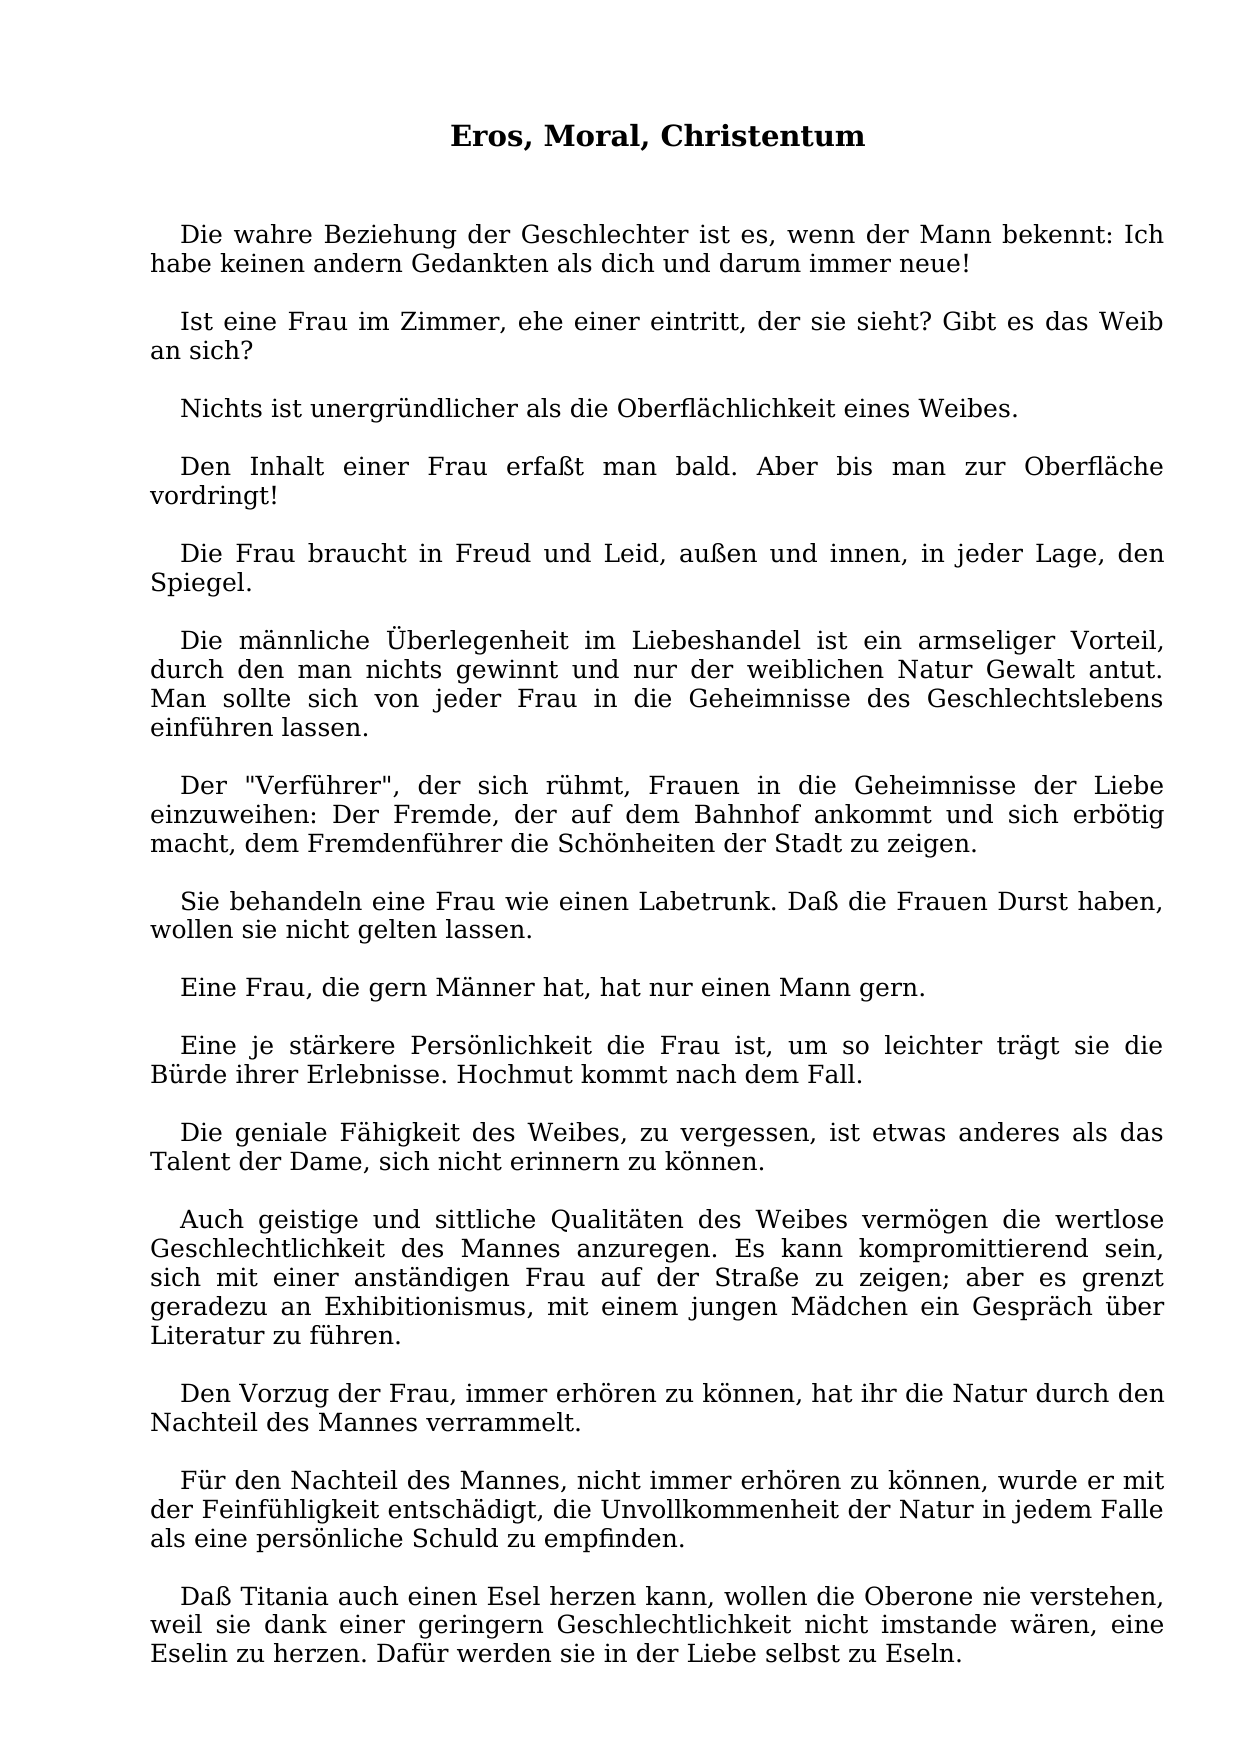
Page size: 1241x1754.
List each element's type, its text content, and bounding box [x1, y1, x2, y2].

text Die männliche Überlegenheit im Liebeshandel ist ein armseliger Vorteil, durch den man nichts gewinnt und nur der weiblichen Natur Gewalt antut. Man sollte sich von jeder Frau in die Geheimnisse des Geschlechtslebens einführen lassen. [150, 626, 1166, 742]
text Nichts ist unergründlicher als die Oberflächlichkeit eines Weibes. [150, 394, 1166, 423]
text Die wahre Beziehung der Geschlechter ist es, wenn der Mann bekennt: Ich habe keinen andern Gedankten als dich und darum immer neue! [150, 221, 1166, 279]
text Auch geistige und sittliche Qualitäten des Weibes vermögen die wertlose Geschlechtlichkeit des Mannes anzuregen. Es kann kompromittierend sein, sich mit einer anständigen Frau auf der Straße zu zeigen; aber es grenzt geradezu an Exhibitionismus, mit einem jungen Mädchen ein Gespräch über Literatur zu führen. [150, 1205, 1166, 1350]
text Die geniale Fähigkeit des Weibes, zu vergessen, ist etwas anderes als das Talent der Dame, sich nicht erinnern zu können. [150, 1118, 1166, 1176]
text Daß Titania auch einen Esel herzen kann, wollen die Oberone nie verstehen, weil sie dank einer geringern Geschlechtlichkeit nicht imstande wären, eine Eselin zu herzen. Dafür werden sie in der Liebe selbst zu Eseln. [150, 1582, 1166, 1669]
text Den Vorzug der Frau, immer erhören zu können, hat ihr die Natur durch den Nachteil des Mannes verrammelt. [150, 1379, 1166, 1437]
text Eros, Moral, Christentum [150, 119, 1166, 153]
text Eine Frau, die gern Männer hat, hat nur einen Mann gern. [150, 974, 1166, 1003]
text Für den Nachteil des Mannes, nicht immer erhören zu können, wurde er mit der Feinfühligkeit entschädigt, die Unvollkommenheit der Natur in jedem Falle als eine persönliche Schuld zu empfinden. [150, 1466, 1166, 1553]
text Sie behandeln eine Frau wie einen Labetrunk. Daß die Frauen Durst haben, wollen sie nicht gelten lassen. [150, 887, 1166, 945]
text Den Inhalt einer Frau erfaßt man bald. Aber bis man zur Oberfläche vordringt! [150, 452, 1166, 510]
text Ist eine Frau im Zimmer, ehe einer eintritt, der sie sieht? Gibt es das Weib an sich? [150, 308, 1166, 366]
text Der "Verführer", der sich rühmt, Frauen in die Geheimnisse der Liebe einzuweihen: Der Fremde, der auf dem Bahnhof ankommt und sich erbötig macht, dem Fremdenführer die Schönheiten der Stadt zu zeigen. [150, 771, 1166, 858]
text Eine je stärkere Persönlichkeit die Frau ist, um so leichter trägt sie die Bürde ihrer Erlebnisse. Hochmut kommt nach dem Fall. [150, 1032, 1166, 1089]
text Die Frau braucht in Freud und Leid, außen und innen, in jeder Lage, den Spiegel. [150, 539, 1166, 597]
